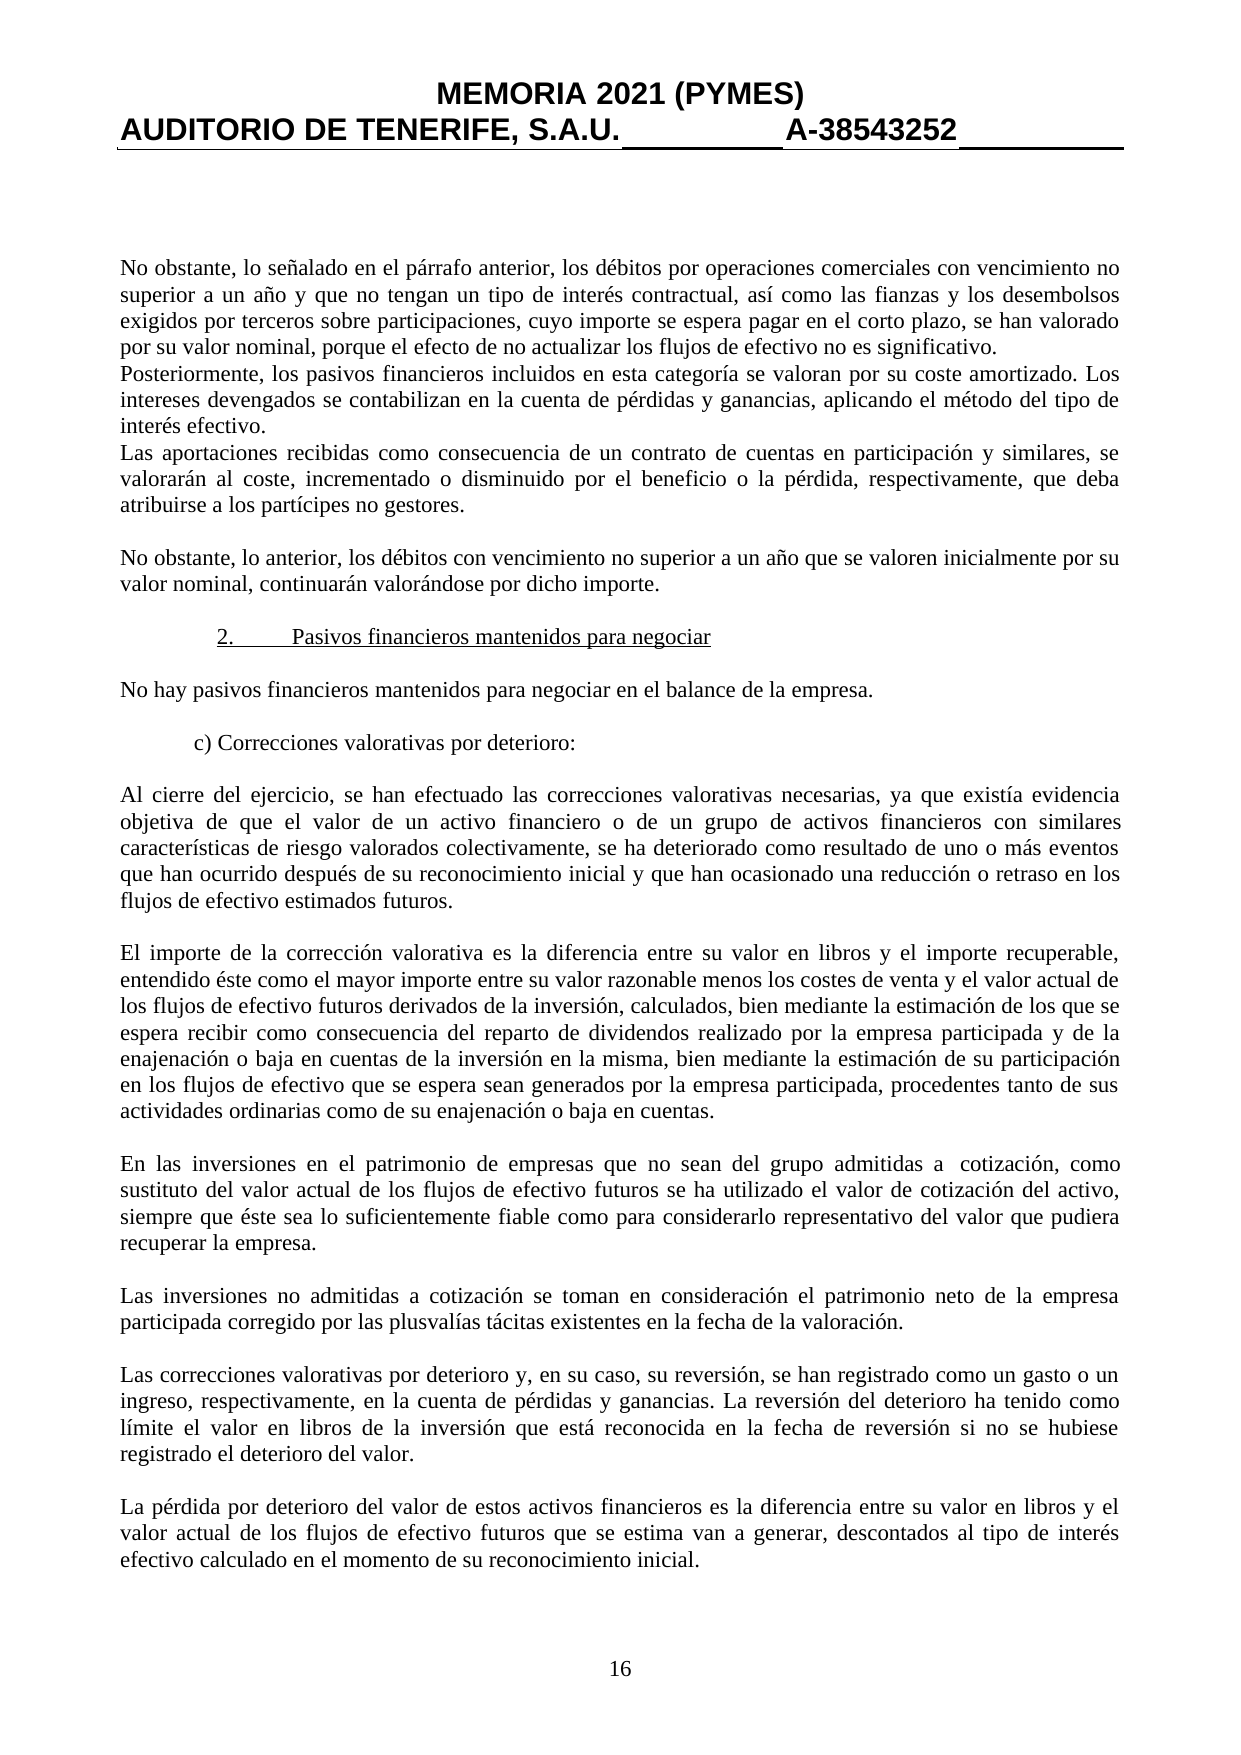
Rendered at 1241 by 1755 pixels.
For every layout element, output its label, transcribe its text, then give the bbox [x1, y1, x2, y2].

text No obstante, lo anterior, los débitos con vencimiento no superior a un año que se valoren inicialmente por su valor nominal, continuarán valorándose por dicho importe. [120, 544, 1122, 597]
text Las correcciones valorativas por deterioro y, en su caso, su reversión, se han registrado como un gasto o un ingreso, respectivamente, en la cuenta de pérdidas y ganancias. La reversión del deterioro ha tenido como límite el valor en libros de la inversión que está reconocida en la fecha de reversión si no se hubiese registrado el deterioro del valor. [120, 1361, 1121, 1467]
text No obstante, lo señalado en el párrafo anterior, los débitos por operaciones comerciales con vencimiento no superior a un año y que no tengan un tipo de interés contractual, así como las fianzas y los desembolsos exigidos por terceros sobre participaciones, cuyo importe se espera pagar en el corto plazo, se han valorado por su valor nominal, porque el efecto de no actualizar los flujos de efectivo no es significativo. [120, 254, 1121, 360]
text Al cierre del ejercicio, se han efectuado las correcciones valorativas necesarias, ya que existía evidencia objetiva de que el valor de un activo financiero o de un grupo de activos financieros con similares características de riesgo valorados colectivamente, se ha deteriorado como resultado de uno o más eventos que han ocurrido después de su reconocimiento inicial y que han ocasionado una reducción o retraso en los flujos de efectivo estimados futuros. [120, 781, 1121, 913]
text Las inversiones no admitidas a cotización se toman en consideración el patrimonio neto de la empresa participada corregido por las plusvalías tácitas existentes en la fecha de la valoración. [120, 1282, 1121, 1335]
text El importe de la corrección valorativa es la diferencia entre su valor en libros y el importe recuperable, entendido éste como el mayor importe entre su valor razonable menos los costes de venta y el valor actual de los flujos de efectivo futuros derivados de la inversión, calculados, bien mediante la estimación de los que se espera recibir como consecuencia del reparto de dividendos realizado por la empresa participada y de la enajenación o baja en cuentas de la inversión en la misma, bien mediante la estimación de su participación en los flujos de efectivo que se espera sean generados por la empresa participada, procedentes tanto de sus actividades ordinarias como de su enajenación o baja en cuentas. [120, 939, 1121, 1124]
text La pérdida por deterioro del valor de estos activos financieros es la diferencia entre su valor en libros y el valor actual de los flujos de efectivo futuros que se estima van a generar, descontados al tipo de interés efectivo calculado en el momento de su reconocimiento inicial. [120, 1493, 1121, 1572]
text En las inversiones en el patrimonio de empresas que no sean del grupo admitidas a cotización, como sustituto del valor actual de los flujos de efectivo futuros se ha utilizado el valor de cotización del activo, siempre que éste sea lo suficientemente fiable como para considerarlo representativo del valor que pudiera recuperar la empresa. [120, 1150, 1121, 1256]
text Las aportaciones recibidas como consecuencia de un contrato de cuentas en participación y similares, se valorarán al coste, incrementado o disminuido por el beneficio o la pérdida, respectivamente, que deba atribuirse a los partícipes no gestores. [120, 439, 1121, 518]
list Correcciones valorativas por deterioro: [194, 729, 1188, 755]
list Pasivos financieros mantenidos para negociar [217, 623, 1188, 649]
text Posteriormente, los pasivos financieros incluidos en esta categoría se valoran por su coste amortizado. Los intereses devengados se contabilizan en la cuenta de pérdidas y ganancias, aplicando el método del tipo de interés efectivo. [120, 360, 1121, 439]
text No hay pasivos financieros mantenidos para negociar en el balance de la empresa. [120, 676, 1188, 702]
